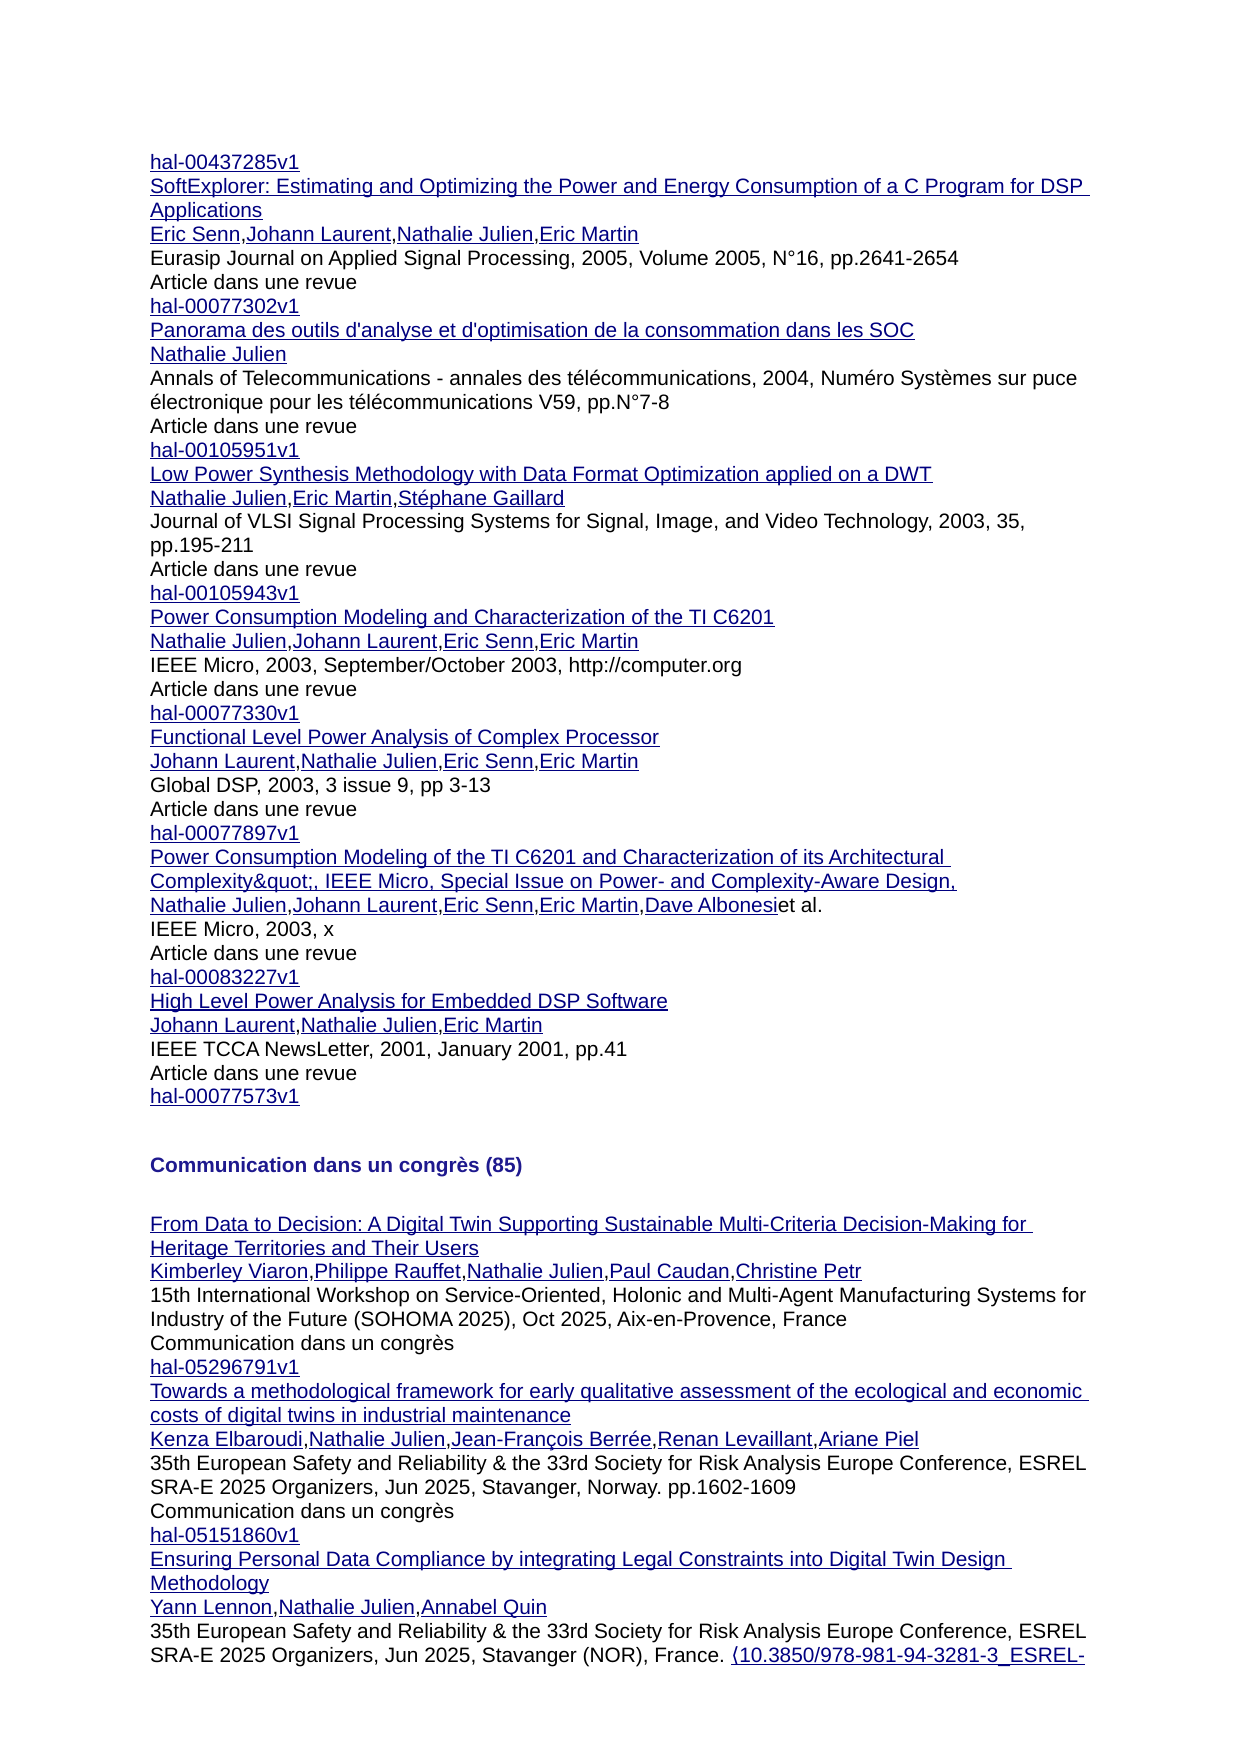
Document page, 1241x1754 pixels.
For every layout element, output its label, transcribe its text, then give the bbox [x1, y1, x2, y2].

subtitle Communication dans un congrès (85) [150, 1153, 1090, 1177]
table_cell Power Consumption Modeling of the TI C6201 and Characterization of its Architectural Complexity&quot;, IEEE Micro, Special Issue on Power- and Complexity-Aware Design, Nathalie Julien,Johann Laurent,Eric Senn,Eric Martin,Dave Albonesiet al. IEEE Micro, 2003, x Article dans une revue hal-00083227v1 [150, 845, 1090, 988]
table_header From Data to Decision: A Digital Twin Supporting Sustainable Multi-Criteria Decision-Making for Heritage Territories and Their Users Kimberley Viaron,Philippe Rauffet,Nathalie Julien,Paul Caudan,Christine Petr 15th International Workshop on Service-Oriented, Holonic and Multi-Agent Manufacturing Systems for Industry of the Future (SOHOMA 2025), Oct 2025, Aix-en-Provence, France Communication dans un congrès hal-05296791v1 [150, 1211, 1090, 1379]
table_cell Panorama des outils d'analyse et d'optimisation de la consommation dans les SOC Nathalie Julien Annals of Telecommunications - annales des télécommunications, 2004, Numéro Systèmes sur puce électronique pour les télécommunications V59, pp.N°7-8 Article dans une revue hal-00105951v1 [150, 318, 1090, 461]
table_cell High Level Power Analysis for Embedded DSP Software Johann Laurent,Nathalie Julien,Eric Martin IEEE TCCA NewsLetter, 2001, January 2001, pp.41 Article dans une revue hal-00077573v1 [150, 989, 1090, 1108]
table_cell Ensuring Personal Data Compliance by integrating Legal Constraints into Digital Twin Design Methodology Yann Lennon,Nathalie Julien,Annabel Quin 35th European Safety and Reliability & the 33rd Society for Risk Analysis Europe Conference, ESREL SRA-E 2025 Organizers, Jun 2025, Stavanger (NOR), France. ⟨10.3850/978-981-94-3281-3_ESREL- [150, 1547, 1090, 1667]
table_cell Functional Level Power Analysis of Complex Processor Johann Laurent,Nathalie Julien,Eric Senn,Eric Martin Global DSP, 2003, 3 issue 9, pp 3-13 Article dans une revue hal-00077897v1 [150, 725, 1090, 845]
table_cell Power Consumption Modeling and Characterization of the TI C6201 Nathalie Julien,Johann Laurent,Eric Senn,Eric Martin IEEE Micro, 2003, September/October 2003, http://computer.org Article dans une revue hal-00077330v1 [150, 605, 1090, 725]
table_cell Applications Eric Senn,Johann Laurent,Nathalie Julien,Eric Martin Eurasip Journal on Applied Signal Processing, 2005, Volume 2005, N°16, pp.2641-2654 Article dans une revue hal-00077302v1 [150, 196, 1090, 318]
table_cell hal-00437285v1 [150, 150, 1090, 174]
table_cell Low Power Synthesis Methodology with Data Format Optimization applied on a DWT Nathalie Julien,Eric Martin,Stéphane Gaillard Journal of VLSI Signal Processing Systems for Signal, Image, and Video Technology, 2003, 35, pp.195-211 Article dans une revue hal-00105943v1 [150, 461, 1090, 605]
table_cell Towards a methodological framework for early qualitative assessment of the ecological and economic costs of digital twins in industrial maintenance Kenza Elbaroudi,Nathalie Julien,Jean-François Berrée,Renan Levaillant,Ariane Piel 35th European Safety and Reliability & the 33rd Society for Risk Analysis Europe Conference, ESREL SRA-E 2025 Organizers, Jun 2025, Stavanger, Norway. pp.1602-1609 Communication dans un congrès hal-05151860v1 [150, 1379, 1090, 1547]
table_cell SoftExplorer: Estimating and Optimizing the Power and Energy Consumption of a C Program for DSP [150, 174, 1090, 195]
